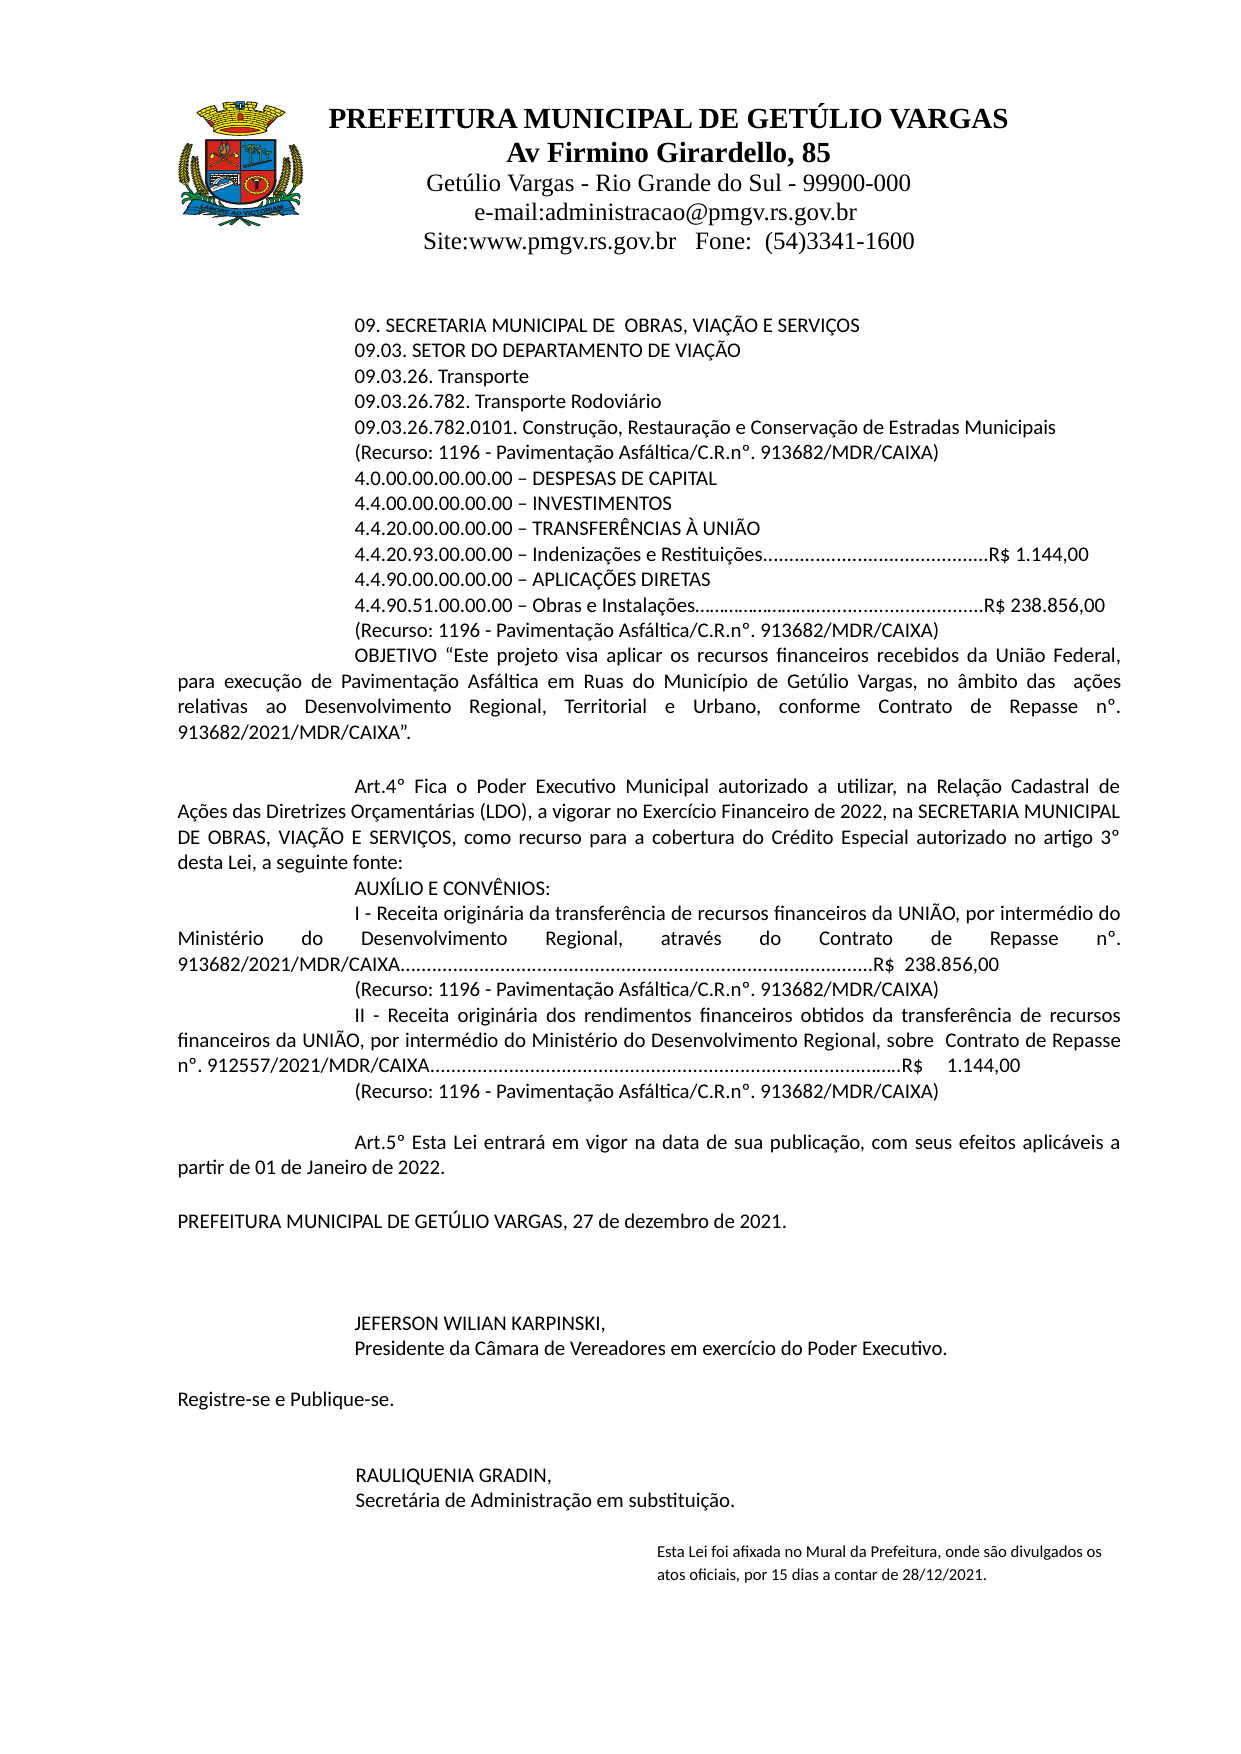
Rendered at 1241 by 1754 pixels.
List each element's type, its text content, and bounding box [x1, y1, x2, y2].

text 4.4.20.00.00.00.00 – TRANSFERÊNCIAS À UNIÃO [177, 516, 1122, 541]
text 09. SECRETARIA MUNICIPAL DE OBRAS, VIAÇÃO E SERVIÇOS [177, 312, 1122, 338]
text 4.0.00.00.00.00.00 – DESPESAS DE CAPITAL [177, 465, 1122, 490]
text I - Receita originária da transferência de recursos financeiros da UNIÃO, por intermédio do Ministério do Desenvolvimento Regional, através do Contrato de Repasse nº. 913682/2021/MDR/CAIXA..........................................................................................R$ 238.856,00 [177, 900, 1122, 976]
text OBJETIVO “Este projeto visa aplicar os recursos financeiros recebidos da União Federal, para execução de Pavimentação Asfáltica em Ruas do Município de Getúlio Vargas, no âmbito das ações relativas ao Desenvolvimento Regional, Territorial e Urbano, conforme Contrato de Repasse nº. 913682/2021/MDR/CAIXA”. [177, 643, 1122, 744]
text (Recurso: 1196 - Pavimentação Asfáltica/C.R.nº. 913682/MDR/CAIXA) [177, 1078, 1122, 1103]
text 4.4.90.51.00.00.00 – Obras e Instalações…………………….................................R$ 238.856,00 [177, 592, 1122, 617]
text 09.03.26.782.0101. Construção, Restauração e Conservação de Estradas Municipais [177, 414, 1122, 439]
text Art.4º Fica o Poder Executivo Municipal autorizado a utilizar, na Relação Cadastral de Ações das Diretrizes Orçamentárias (LDO), a vigorar no Exercício Financeiro de 2022, na SECRETARIA MUNICIPAL DE OBRAS, VIAÇÃO E SERVIÇOS, como recurso para a cobertura do Crédito Especial autorizado no artigo 3º desta Lei, a seguinte fonte: [177, 773, 1122, 875]
text II - Receita originária dos rendimentos financeiros obtidos da transferência de recursos financeiros da UNIÃO, por intermédio do Ministério do Desenvolvimento Regional, sobre Contrato de Repasse nº. 912557/2021/MDR/CAIXA.....................................................................................…..R$ 1.144,00 [177, 1002, 1122, 1078]
text 4.4.90.00.00.00.00 – APLICAÇÕES DIRETAS [177, 566, 1122, 592]
text AUXÍLIO E CONVÊNIOS: [177, 875, 1122, 900]
text 09.03. SETOR DO DEPARTAMENTO DE VIAÇÃO [177, 338, 1122, 363]
text Secretária de Administração em substituição. [355, 1488, 997, 1513]
text 4.4.00.00.00.00.00 – INVESTIMENTOS [177, 490, 1122, 516]
text RAULIQUENIA GRADIN, [355, 1462, 997, 1488]
text 09.03.26. Transporte [177, 363, 1122, 388]
text 09.03.26.782. Transporte Rodoviário [177, 388, 1122, 414]
text (Recurso: 1196 - Pavimentação Asfáltica/C.R.nº. 913682/MDR/CAIXA) [177, 439, 1122, 465]
text (Recurso: 1196 - Pavimentação Asfáltica/C.R.nº. 913682/MDR/CAIXA) [177, 976, 1122, 1002]
text PREFEITURA MUNICIPAL DE GETÚLIO VARGAS, 27 de dezembro de 2021. [177, 1208, 1004, 1234]
text Esta Lei foi afixada no Mural da Prefeitura, onde são divulgados os atos oficiais, por 15 dias a contar de 28/12/2021. [657, 1541, 1124, 1585]
text Art.5º Esta Lei entrará em vigor na data de sua publicação, com seus efeitos aplicáveis a partir de 01 de Janeiro de 2022. [177, 1129, 1122, 1180]
text (Recurso: 1196 - Pavimentação Asfáltica/C.R.nº. 913682/MDR/CAIXA) [177, 617, 1122, 643]
text JEFERSON WILIAN KARPINSKI, [354, 1310, 1004, 1335]
text Presidente da Câmara de Vereadores em exercício do Poder Executivo. [354, 1335, 1004, 1361]
text 4.4.20.93.00.00.00 – Indenizações e Restituições...........................................R$ 1.144,00 [177, 541, 1122, 566]
text Registre-se e Publique-se. [177, 1386, 997, 1411]
